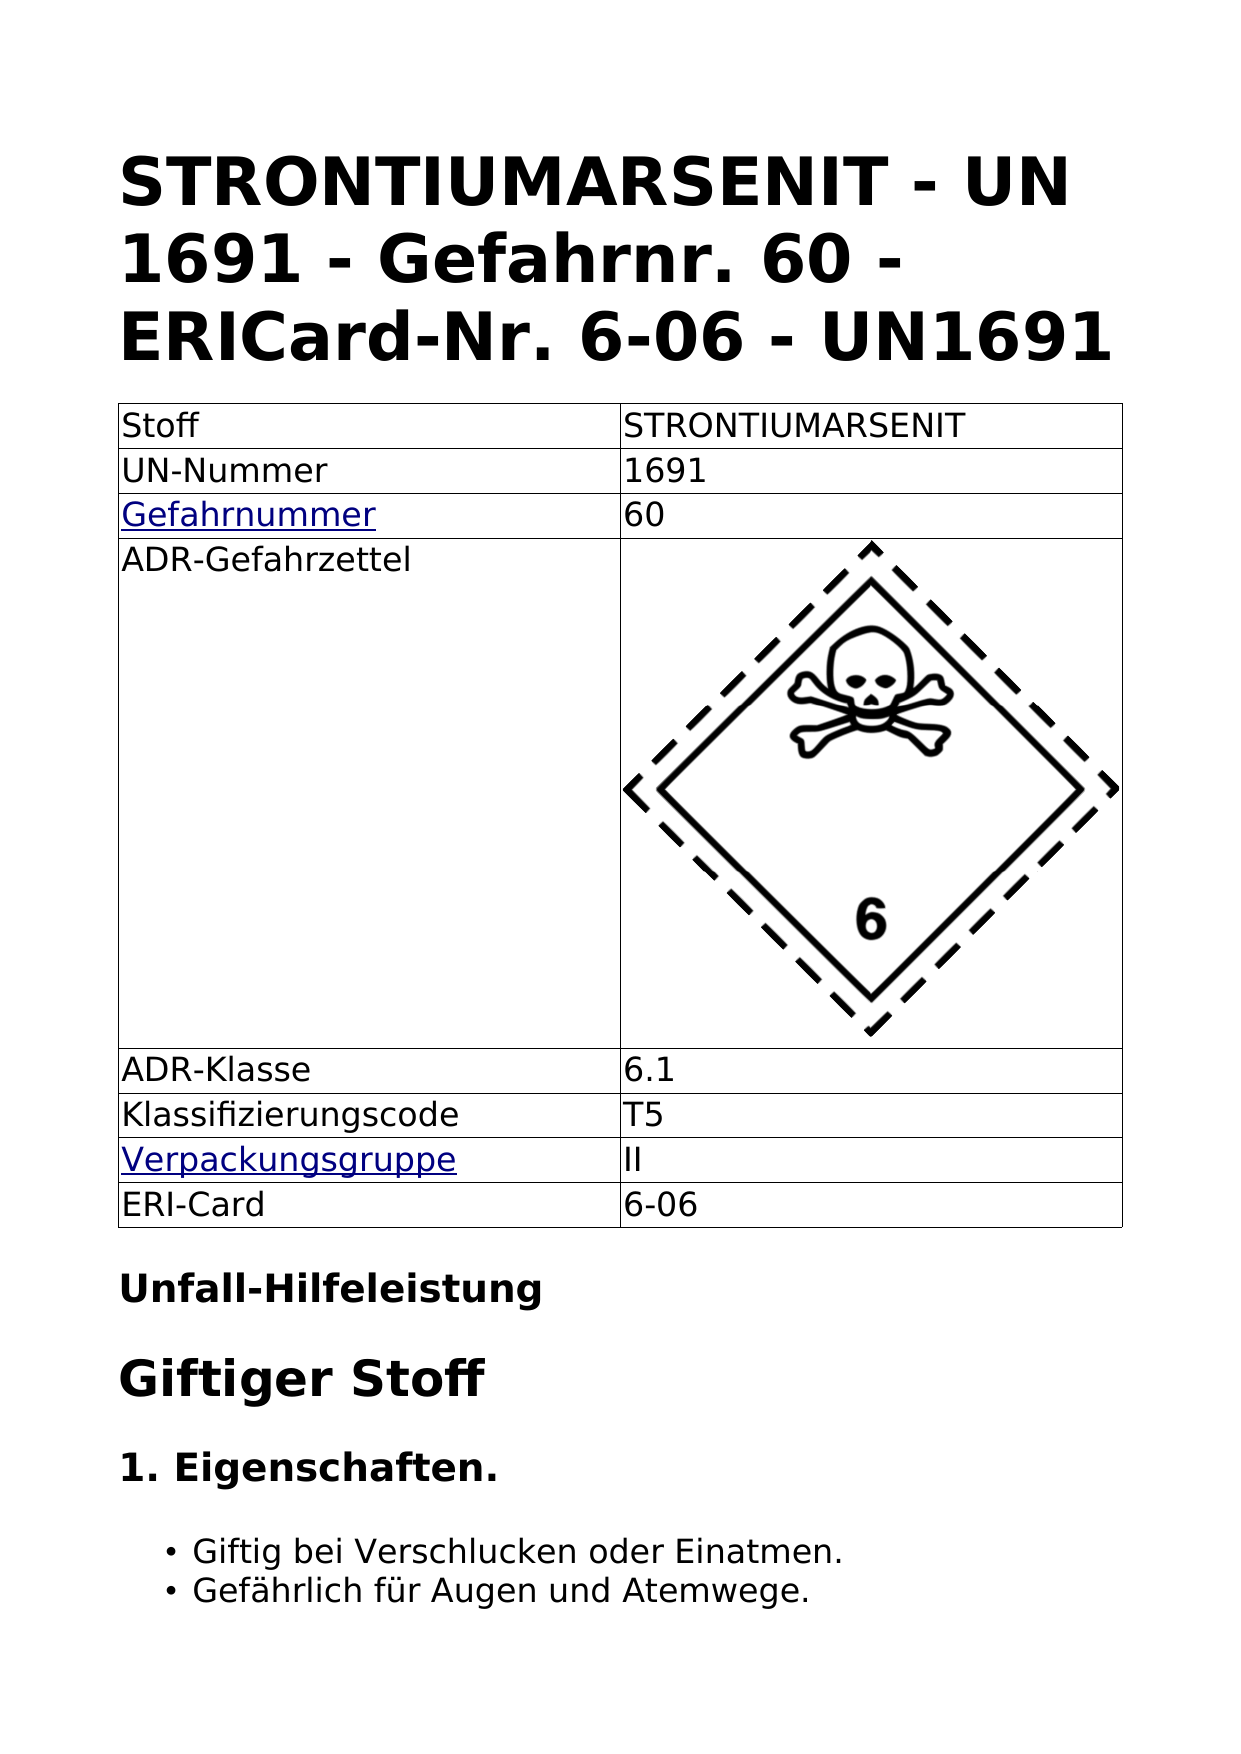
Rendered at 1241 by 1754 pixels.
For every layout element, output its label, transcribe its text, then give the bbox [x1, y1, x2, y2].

table_header Stoff [119, 404, 620, 448]
table_cell 60 [621, 494, 1122, 538]
subtitle Giftiger Stoff [118, 1349, 1122, 1408]
table_cell ADR-Klasse [119, 1049, 620, 1092]
table_cell Klassifizierungscode [119, 1094, 620, 1137]
list Giftig bei Verschlucken oder Einatmen. [177, 1532, 1122, 1571]
table_cell 6.1 [621, 1049, 1122, 1092]
table_header STRONTIUMARSENIT [621, 404, 1122, 448]
picture [622, 540, 1120, 1037]
list Gefährlich für Augen und Atemwege. [177, 1571, 1122, 1610]
table_cell [621, 539, 1122, 1048]
subtitle Unfall-Hilfeleistung [118, 1267, 1122, 1312]
subtitle 1. Eigenschaften. [118, 1445, 1122, 1490]
table_cell Verpackungsgruppe [119, 1138, 620, 1182]
table_cell ERI-Card [119, 1183, 620, 1227]
table_cell ADR-Gefahrzettel [119, 539, 620, 1048]
table_cell 1691 [621, 449, 1122, 493]
subtitle STRONTIUMARSENIT - UN 1691 - Gefahrnr. 60 - ERICard-Nr. 6-06 - UN1691 [118, 143, 1122, 376]
table_cell II [621, 1138, 1122, 1182]
table_cell 6-06 [621, 1183, 1122, 1227]
table_cell UN-Nummer [119, 449, 620, 493]
table_cell T5 [621, 1094, 1122, 1137]
table_cell Gefahrnummer [119, 494, 620, 538]
